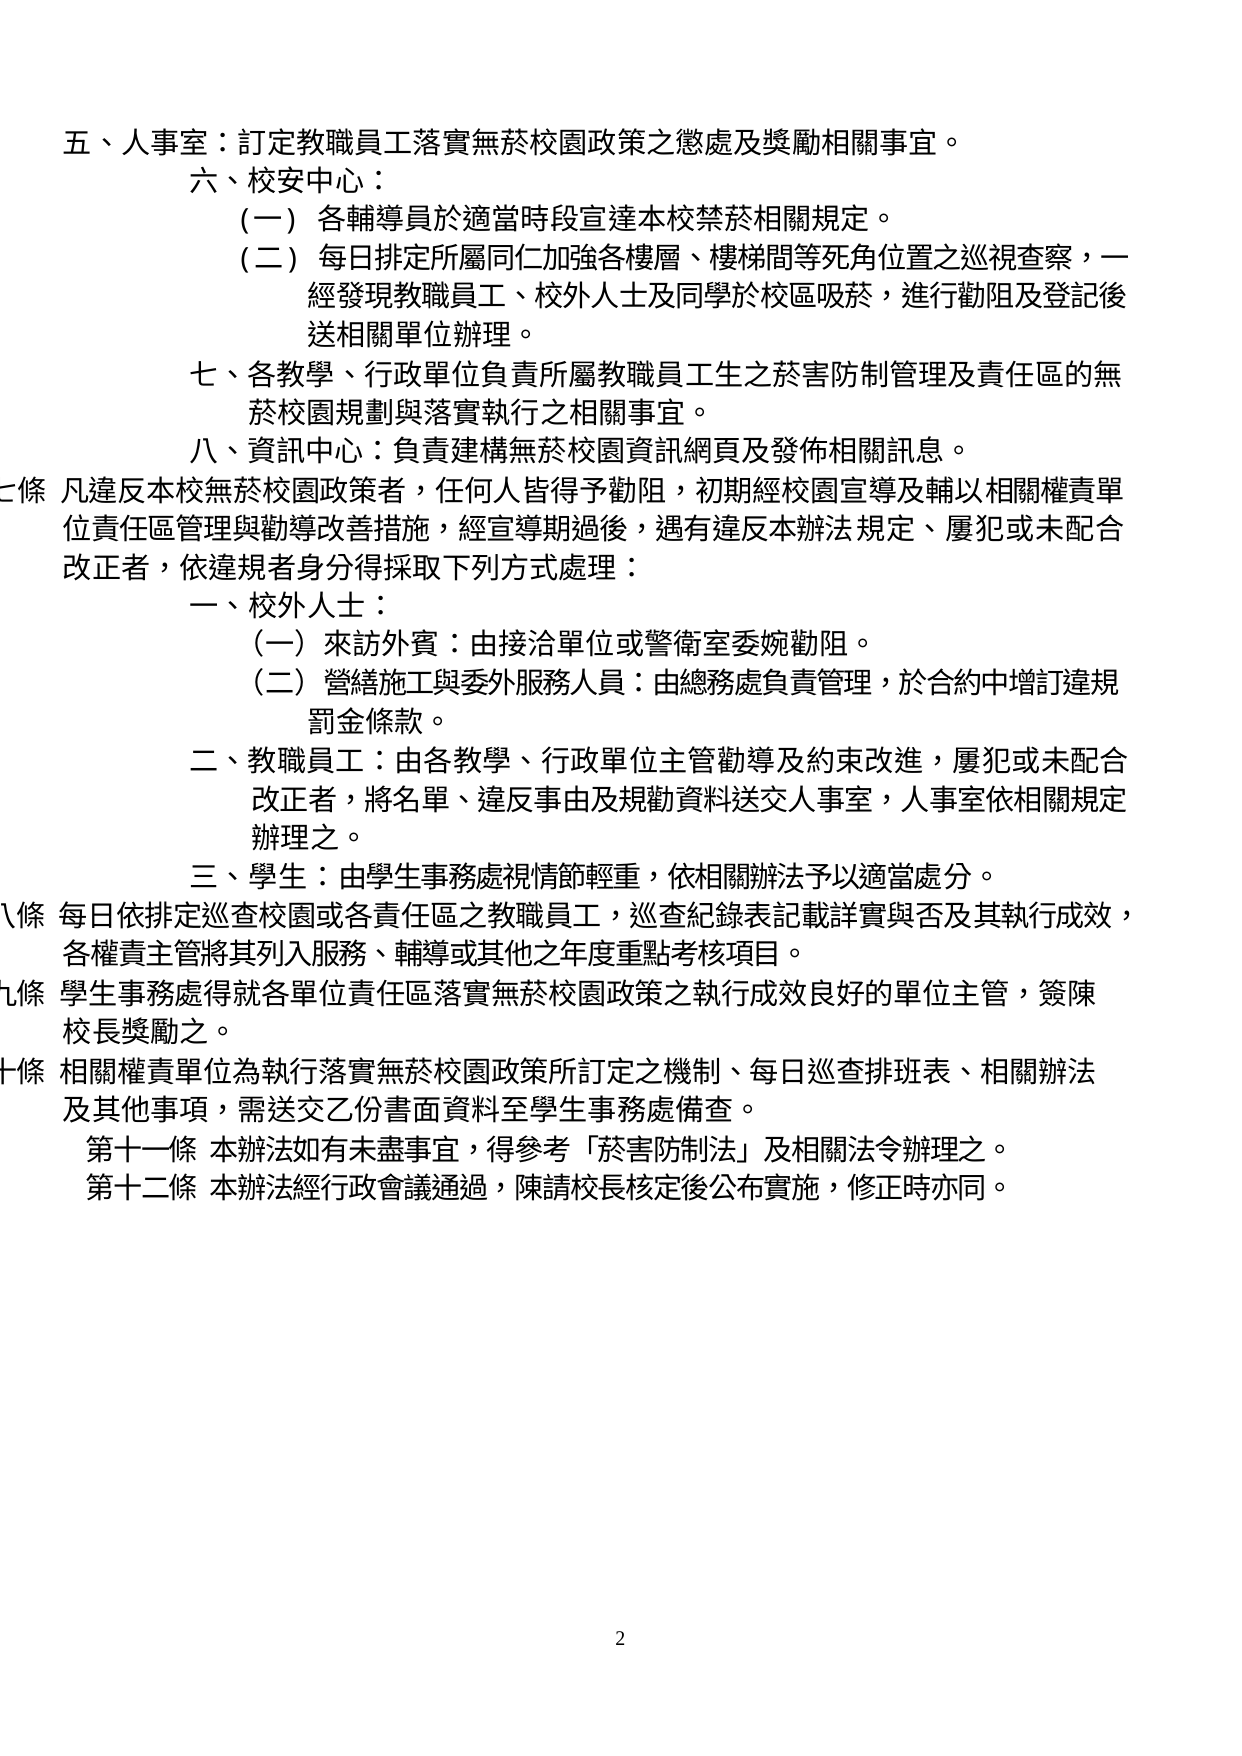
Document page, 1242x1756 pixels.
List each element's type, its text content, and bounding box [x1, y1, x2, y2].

text （一）來訪外賓：由接洽單位或警衛室委婉勸阻。 [236, 624, 1173, 662]
text 第八條 每日依排定巡查校園或各責任區之教職員工，巡查紀錄表記載詳實與否及其執行成效，各權責主管將其列入服務、輔導或其他之年度重點考核項目。 [0, 895, 1120, 973]
text 六、校安中心： [189, 161, 1173, 199]
text 五、人事室：訂定教職員工落實無菸校園政策之懲處及獎勵相關事宜。 [63, 122, 1161, 161]
text (二) 每日排定所屬同仁加強各樓層、樓梯間等死角位置之巡視查察，一經發現教職員工、校外人士及同學於校區吸菸，進行勸阻及登記後送相關單位辦理。 [236, 237, 1129, 354]
text 第十一條 本辦法如有未盡事宜，得參考「菸害防制法」及相關法令辦理之。 [86, 1129, 1044, 1168]
text 第十二條 本辦法經行政會議通過，陳請校長核定後公布實施，修正時亦同。 [86, 1168, 1044, 1207]
text 二、教職員工：由各教學、行政單位主管勸導及約束改進，屢犯或未配合改正者，將名單、違反事由及規勸資料送交人事室，人事室依相關規定辦理之。 [189, 741, 1130, 857]
text 第七條 凡違反本校無菸校園政策者，任何人皆得予勸阻，初期經校園宣導及輔以相關權責單位責任區管理與勸導改善措施，經宣導期過後，遇有違反本辦法規定、屢犯或未配合改正者，依違規者身分得採取下列方式處理： [0, 470, 1124, 587]
text 第九條 學生事務處得就各單位責任區落實無菸校園政策之執行成效良好的單位主管，簽陳校長獎勵之。 [0, 973, 1122, 1051]
text （二）營繕施工與委外服務人員：由總務處負責管理，於合約中增訂違規罰金條款。 [236, 663, 1129, 741]
text 一、校外人士： [189, 587, 1173, 624]
text (一) 各輔導員於適當時段宣達本校禁菸相關規定。 [236, 199, 1173, 237]
text 八、資訊中心：負責建構無菸校園資訊網頁及發佈相關訊息。 [189, 432, 1173, 469]
text 七、各教學、行政單位負責所屬教職員工生之菸害防制管理及責任區的無菸校園規劃與落實執行之相關事宜。 [189, 354, 1123, 432]
text 三、學生：由學生事務處視情節輕重，依相關辦法予以適當處分。 [189, 857, 1173, 895]
text 第十條 相關權責單位為執行落實無菸校園政策所訂定之機制、每日巡查排班表、相關辦法及其他事項，需送交乙份書面資料至學生事務處備查。 [0, 1051, 1122, 1129]
